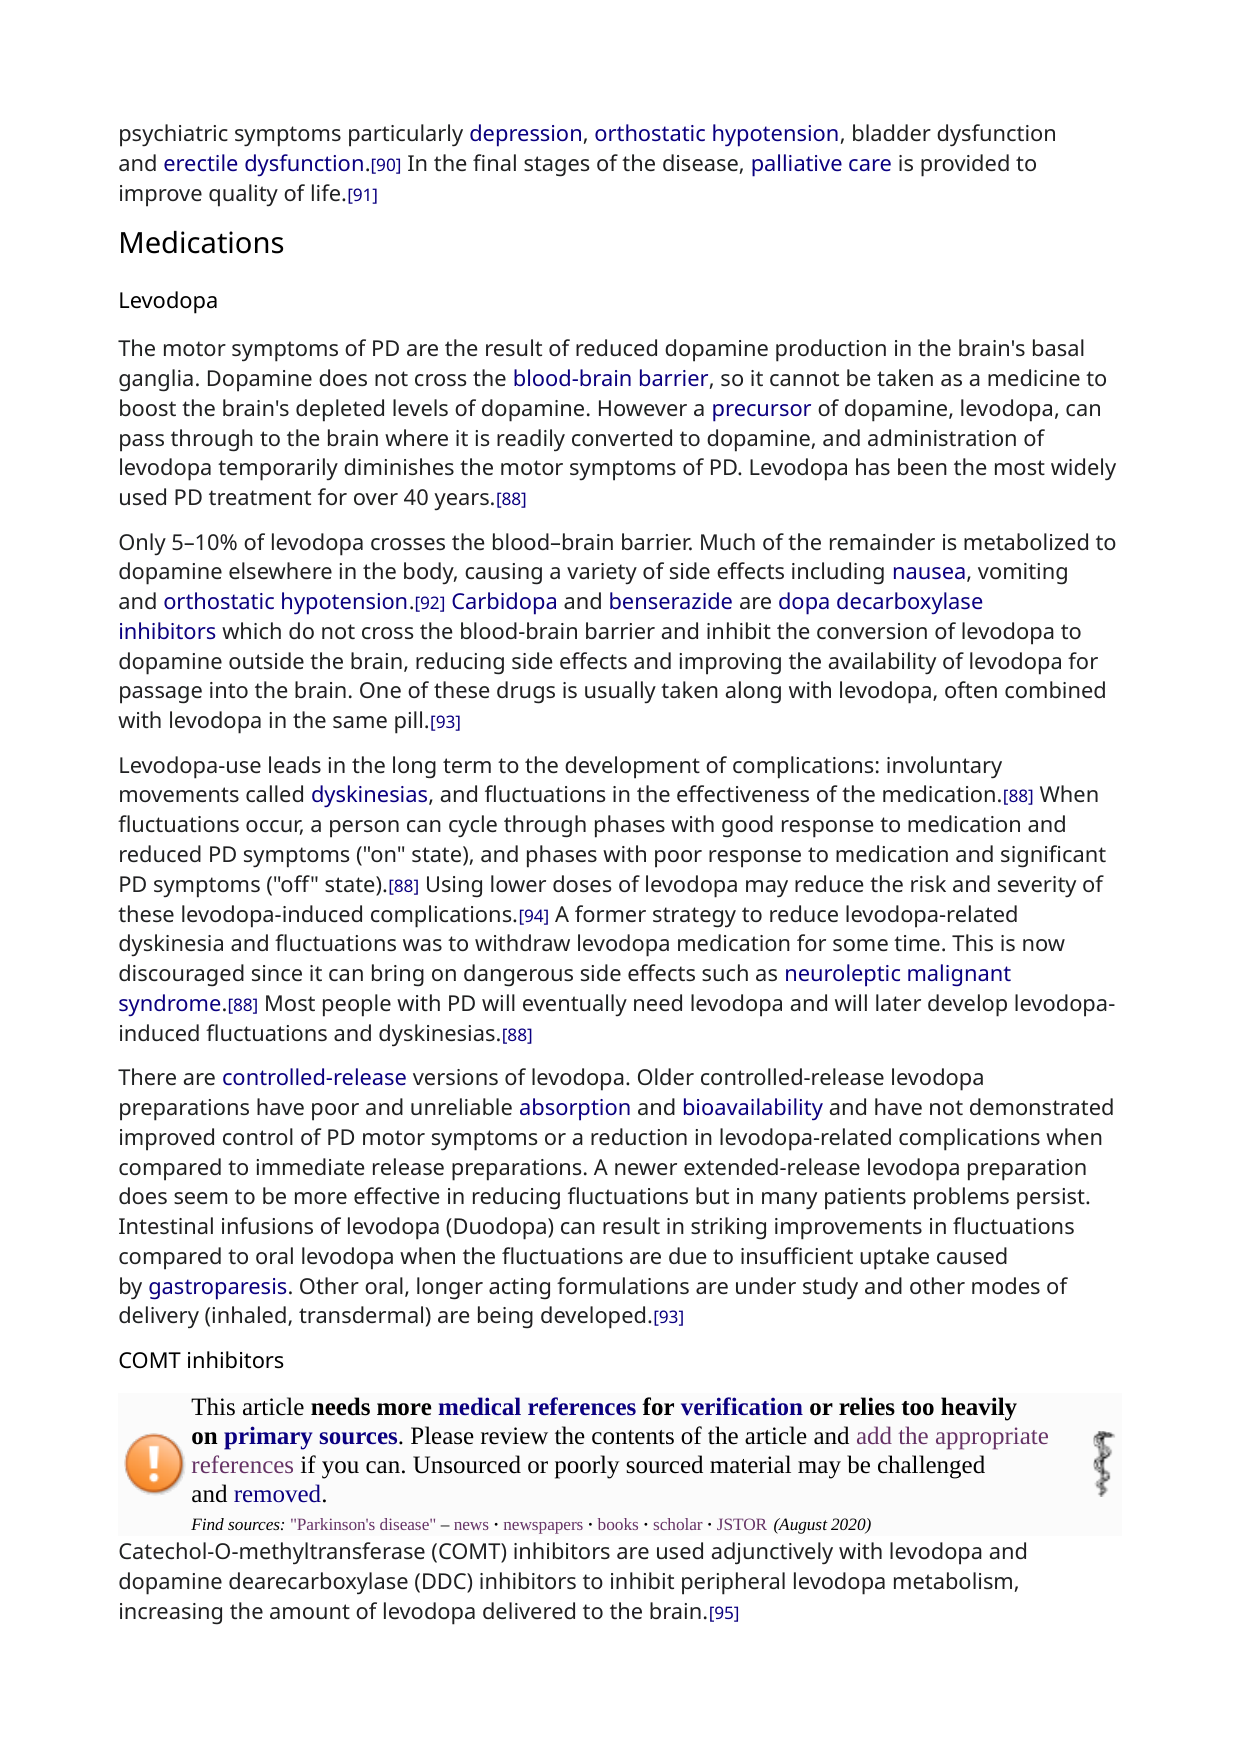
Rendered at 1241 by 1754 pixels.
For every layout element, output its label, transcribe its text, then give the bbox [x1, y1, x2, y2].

subtitle Medications [118, 222, 1122, 262]
picture [123, 1433, 186, 1496]
subtitle COMT inhibitors [118, 1345, 1122, 1374]
subtitle Levodopa [118, 286, 1122, 315]
table_header This article needs more medical references for verification or relies too heavily on primary sources. Please review the contents of the article and add the appropriate references if you can. Unsourced or poorly sourced material may be challenged and removed. Find sources: "Parkinson's disease" – news · newspapers · books · scholar · JSTOR (August 2020) [191, 1393, 1087, 1536]
text Levodopa-use leads in the long term to the development of complications: involuntary movements called dyskinesias, and fluctuations in the effectiveness of the medication.[88] When fluctuations occur, a person can cycle through phases with good response to medication and reduced PD symptoms ("on" state), and phases with poor response to medication and significant PD symptoms ("off" state).[88] Using lower doses of levodopa may reduce the risk and severity of these levodopa-induced complications.[94] A former strategy to reduce levodopa-related dyskinesia and fluctuations was to withdraw levodopa medication for some time. This is now discouraged since it can bring on dangerous side effects such as neuroleptic malignant syndrome.[88] Most people with PD will eventually need levodopa and will later develop levodopa-induced fluctuations and dyskinesias.[88] [118, 749, 1122, 1047]
text Only 5–10% of levodopa crosses the blood–brain barrier. Much of the remainder is metabolized to dopamine elsewhere in the body, causing a variety of side effects including nausea, vomiting and orthostatic hypotension.[92] Carbidopa and benserazide are dopa decarboxylase inhibitors which do not cross the blood-brain barrier and inhibit the conversion of levodopa to dopamine outside the brain, reducing side effects and improving the availability of levodopa for passage into the brain. One of these drugs is usually taken along with levodopa, often combined with levodopa in the same pill.[93] [118, 526, 1122, 735]
text psychiatric symptoms particularly depression, orthostatic hypotension, bladder dysfunction and erectile dysfunction.[90] In the final stages of the disease, palliative care is provided to improve quality of life.[91] [118, 118, 1122, 207]
picture [1093, 1431, 1116, 1497]
table_header [118, 1393, 191, 1536]
table_header [1087, 1393, 1122, 1536]
text Catechol-O-methyltransferase (COMT) inhibitors are used adjunctively with levodopa and dopamine dearecarboxylase (DDC) inhibitors to inhibit peripheral levodopa metabolism, increasing the amount of levodopa delivered to the brain.[95] [118, 1536, 1122, 1626]
text There are controlled-release versions of levodopa. Older controlled-release levodopa preparations have poor and unreliable absorption and bioavailability and have not demonstrated improved control of PD motor symptoms or a reduction in levodopa-related complications when compared to immediate release preparations. A newer extended-release levodopa preparation does seem to be more effective in reducing fluctuations but in many patients problems persist. Intestinal infusions of levodopa (Duodopa) can result in striking improvements in fluctuations compared to oral levodopa when the fluctuations are due to insufficient uptake caused by gastroparesis. Other oral, longer acting formulations are under study and other modes of delivery (inhaled, transdermal) are being developed.[93] [118, 1062, 1122, 1330]
text The motor symptoms of PD are the result of reduced dopamine production in the brain's basal ganglia. Dopamine does not cross the blood-brain barrier, so it cannot be taken as a medicine to boost the brain's depleted levels of dopamine. However a precursor of dopamine, levodopa, can pass through to the brain where it is readily converted to dopamine, and administration of levodopa temporarily diminishes the motor symptoms of PD. Levodopa has been the most widely used PD treatment for over 40 years.[88] [118, 333, 1122, 512]
